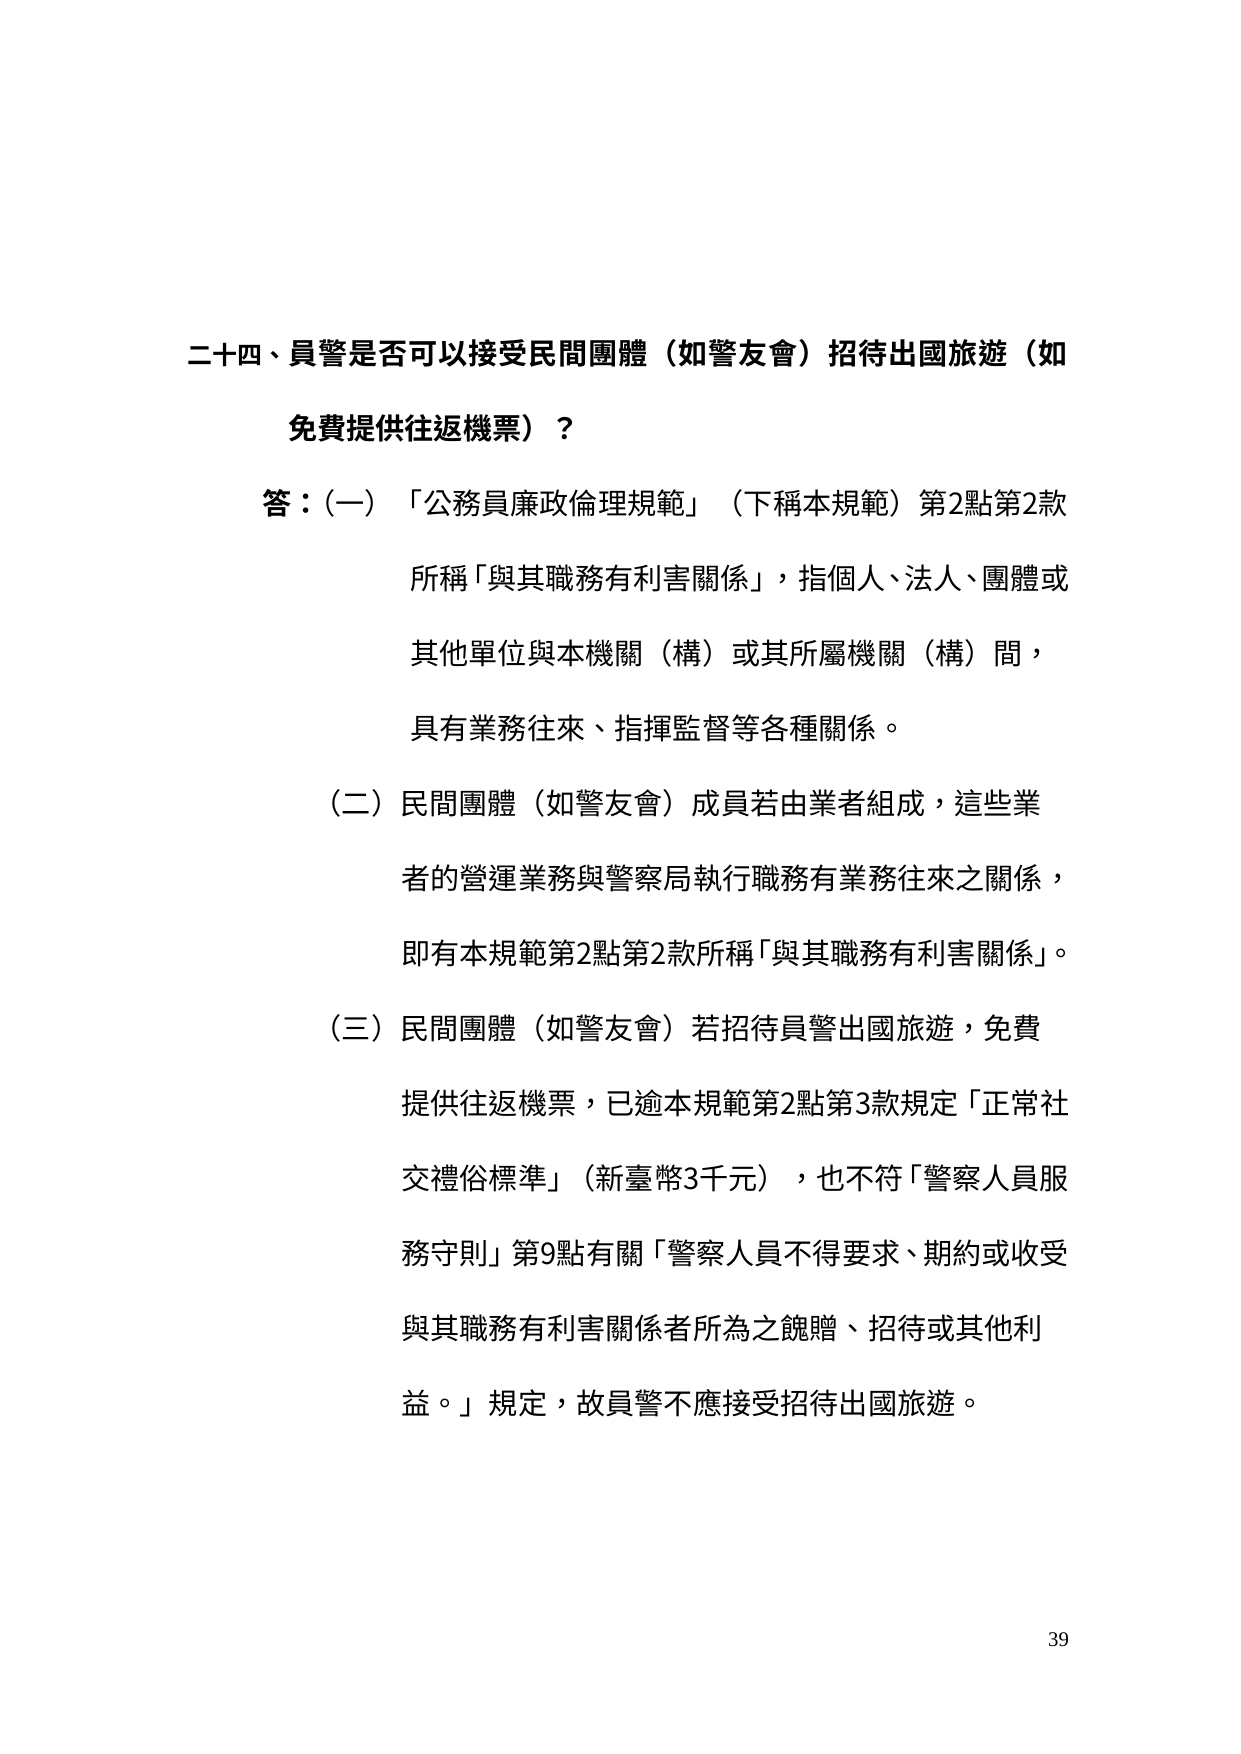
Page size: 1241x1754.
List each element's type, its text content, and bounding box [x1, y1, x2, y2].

text （三）民間團體（如警友會）若招待員警出國旅遊，免費提供往返機票，已逾本規範第2點第3款規定「正常社交禮俗標準」（新臺幣3千元），也不符「警察人員服務守則」第9點有關「警察人員不得要求、期約或收受與其職務有利害關係者所為之餽贈、招待或其他利益。」規定，故員警不應接受招待出國旅遊。 [312, 989, 1069, 1439]
text （二）民間團體（如警友會）成員若由業者組成，這些業者的營運業務與警察局執行職務有業務往來之關係，即有本規範第2點第2款所稱「與其職務有利害關係」。 [312, 764, 1069, 989]
text 答：（一）「公務員廉政倫理規範」（下稱本規範）第2點第2款所稱「與其職務有利害關係」，指個人、法人、團體或其他單位與本機關（構）或其所屬機關（構）間，具有業務往來、指揮監督等各種關係。 [262, 464, 1069, 764]
list 員警是否可以接受民間團體（如警友會）招待出國旅遊（如免費提供往返機票）？ [187, 314, 1069, 464]
